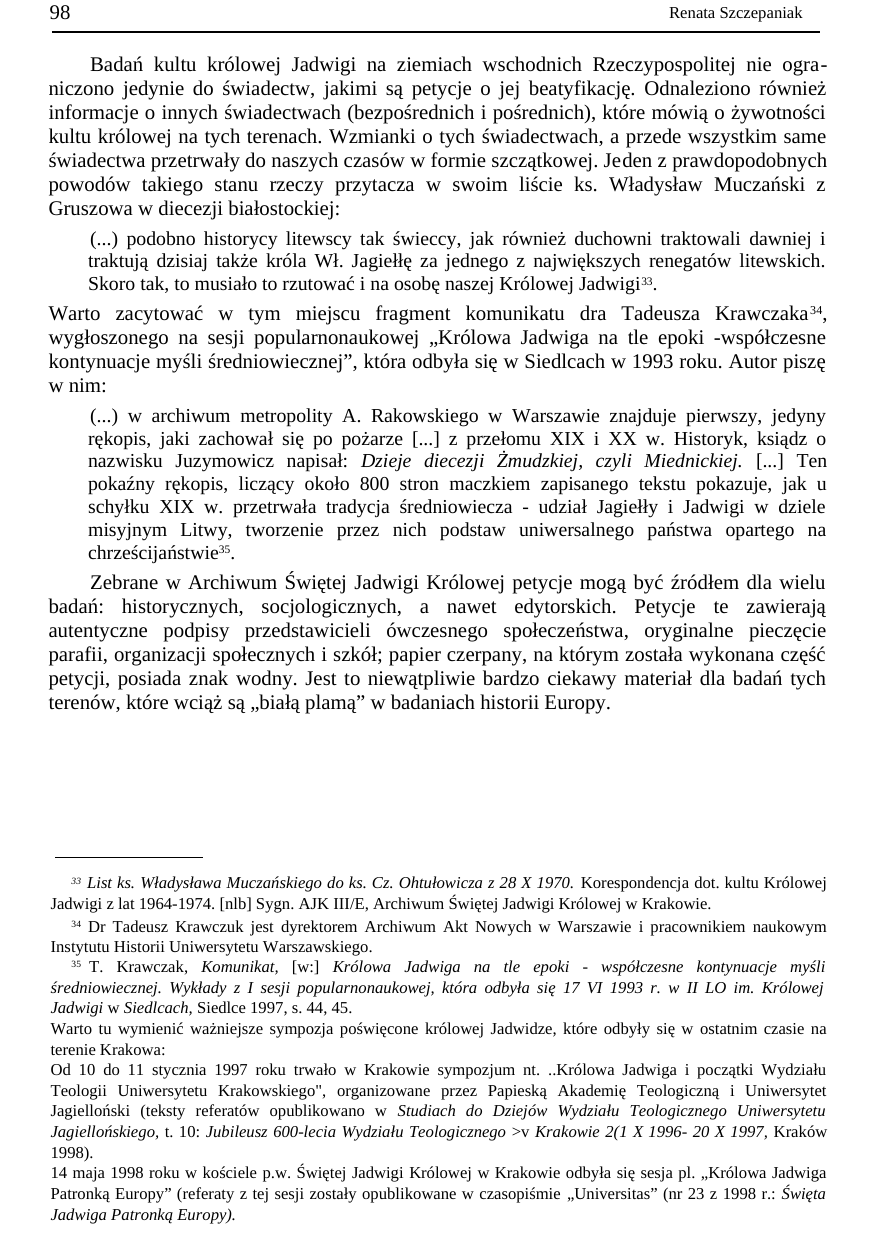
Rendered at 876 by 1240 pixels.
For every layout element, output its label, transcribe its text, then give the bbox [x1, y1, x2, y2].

text 33 List ks. Władysława Muczańskiego do ks. Cz. Ohtułowicza z 28 X 1970. Korespondencja dot. kultu Królowej Jadwigi z lat 1964-1974. [nlb] Sygn. AJK III/E, Archiwum Świętej Jadwigi Królowej w Krakowie. [50, 873, 827, 913]
text Badań kultu królowej Jadwigi na ziemiach wschodnich Rzeczypospolitej nie ogra­niczono jedynie do świadectw, jakimi są petycje o jej beatyfikację. Odnaleziono również informacje o innych świadectwach (bezpośrednich i pośrednich), które mówią o żywotności kultu królowej na tych terenach. Wzmianki o tych świadectwach, a przede wszystkim same świadectwa przetrwały do naszych czasów w formie szczątkowej. Je­den z prawdopodobnych powodów takiego stanu rzeczy przytacza w swoim liście ks. Władysław Muczański z Gruszowa w diecezji białostockiej: [48, 52, 827, 220]
text (...) podobno historycy litewscy tak świeccy, jak również duchowni traktowali dawniej i traktują dzisiaj także króla Wł. Jagiełłę za jednego z największych renegatów litewskich. Skoro tak, to musiało to rzutować i na osobę naszej Królowej Jadwigi33. [88, 227, 827, 295]
text 34 Dr Tadeusz Krawczuk jest dyrektorem Archiwum Akt Nowych w Warszawie i pracownikiem naukowym Instytutu Historii Uniwersytetu Warszawskiego. [50, 916, 827, 956]
text 35 T. Krawczak, Komunikat, [w:] Królowa Jadwiga na tle epoki - współczesne kontynuacje myśli średniowiecznej. Wykłady z I sesji popularnonaukowej, która odbyła się 17 VI 1993 r. w II LO im. Królowej Jadwigi w Siedlcach, Siedlce 1997, s. 44, 45. [50, 957, 827, 1017]
text (...) w archiwum metropolity A. Rakowskiego w Warszawie znajduje pierwszy, jedyny rękopis, jaki zachował się po pożarze [...] z przełomu XIX i XX w. Historyk, ksiądz o nazwisku Juzymowicz napisał: Dzieje diecezji Żmudzkiej, czyli Miednickiej. [...] Ten pokaźny rękopis, liczący około 800 stron maczkiem zapisanego tekstu pokazuje, jak u schyłku XIX w. przetrwała tradycja średniowiecza - udział Jagiełły i Jadwigi w dziele misyjnym Litwy, tworzenie przez nich podstaw uniwersalnego państwa opartego na chrześcijaństwie35. [88, 404, 827, 563]
text Warto zacytować w tym miejscu fragment komunikatu dra Tadeusza Krawczaka34, wygłoszonego na sesji popularnonaukowej „Królowa Jadwiga na tle epoki -współczesne kontynuacje myśli średniowiecznej”, która odbyła się w Siedlcach w 1993 roku. Autor piszę w nim: [48, 301, 827, 397]
text 14 maja 1998 roku w kościele p.w. Świętej Jadwigi Królowej w Krakowie odbyła się sesja pl. „Królowa Jadwiga Patronką Europy” (referaty z tej sesji zostały opublikowane w czasopiśmie „Universitas” (nr 23 z 1998 r.: Święta Jadwiga Patronką Europy). [50, 1163, 827, 1223]
text Renata Szczepaniak [669, 3, 824, 22]
text Od 10 do 11 stycznia 1997 roku trwało w Krakowie sympozjum nt. ..Królowa Jadwiga i początki Wydziału Teologii Uniwersytetu Krakowskiego", organizowane przez Papieską Akademię Teologiczną i Uniwersytet Jagielloński (teksty referatów opublikowano w Studiach do Dziejów Wydziału Teologicznego Uniwersytetu Jagiellońskiego, t. 10: Jubileusz 600-lecia Wydziału Teologicznego >v Krakowie 2(1 X 1996- 20 X 1997, Kraków 1998). [50, 1060, 827, 1162]
text Warto tu wymienić ważniejsze sympozja poświęcone królowej Jadwidze, które odbyły się w ostatnim czasie na terenie Krakowa: [50, 1019, 827, 1058]
text Zebrane w Archiwum Świętej Jadwigi Królowej petycje mogą być źródłem dla wielu badań: historycznych, socjologicznych, a nawet edytorskich. Petycje te zawierają autentyczne podpisy przedstawicieli ówczesnego społeczeństwa, oryginalne pieczęcie parafii, organizacji społecznych i szkół; papier czerpany, na którym została wykonana część petycji, posiada znak wodny. Jest to niewątpliwie bardzo ciekawy materiał dla badań tych terenów, które wciąż są „białą plamą” w badaniach historii Europy. [48, 570, 827, 714]
text 98 [49, 0, 76, 24]
